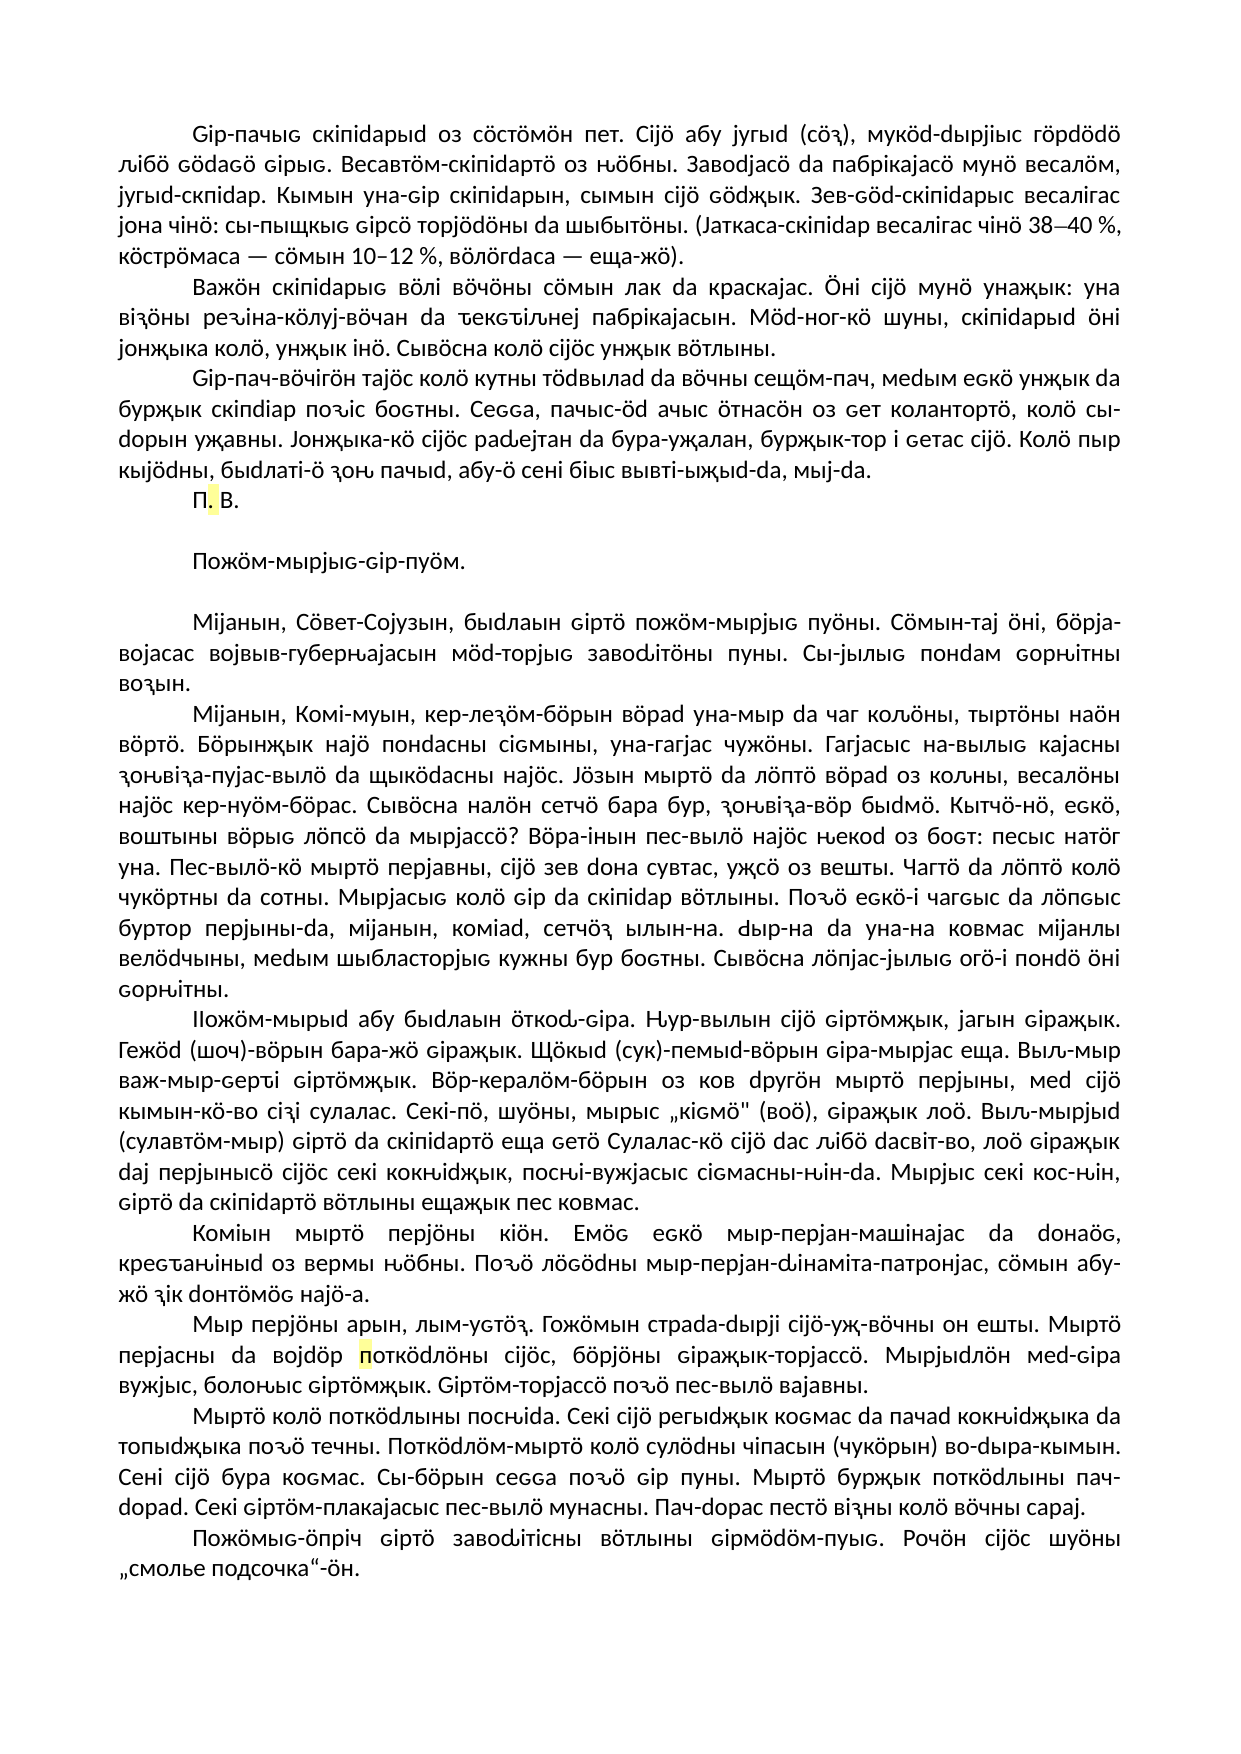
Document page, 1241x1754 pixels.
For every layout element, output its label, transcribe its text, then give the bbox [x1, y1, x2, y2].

text Міјанын, Комі-муын, кер-леԇӧм-бӧрын вӧраԁ уна-мыр ԁа чаг коԉӧны, тыртӧны наӧн вӧртӧ. Бӧрынҗык најӧ понԁасны сіԍмыны, уна-гагјас чужӧны. Гагјасыс на-вылыԍ кајасны ԇоԋвіԇа-пујас-вылӧ ԁа щыкӧԁасны најӧс. Јӧзын мыртӧ ԁа лӧптӧ вӧраԁ оз коԉны, весалӧны најӧс кер-нуӧм-бӧрас. Сывӧсна налӧн сетчӧ бара бур, ԇоԋвіԇа-вӧр быԁмӧ. Кытчӧ-нӧ, еԍкӧ, воштыны вӧрыԍ лӧпсӧ ԁа мырјассӧ? Вӧра-інын пес-вылӧ најӧс ԋекоԁ оз боԍт: песыс натӧг уна. Пес-вылӧ-кӧ мыртӧ перјавны, сіјӧ зев ԁона сувтас, уҗсӧ оз вешты. Чагтӧ ԁа лӧптӧ колӧ чукӧртны ԁа сотны. Мырјасыԍ колӧ ԍір ԁа скіпіԁар вӧтлыны. Поԅӧ еԍкӧ-і чагԍыс ԁа лӧпԍыс буртор перјыны-ԁа, міјанын, коміаԁ, сетчӧԇ ылын-на. Ԁыр-на ԁа уна-на ковмас міјанлы велӧԁчыны, меԁым шыбласторјыԍ кужны бур боԍтны. Сывӧсна лӧпјас-јылыԍ огӧ-і понԁӧ ӧні ԍорԋітны. [118, 698, 1122, 1003]
text ІІожӧм-мырыԁ абу быԁлаын ӧткоԃ-ԍіра. Ԋур-вылын сіјӧ ԍіртӧмҗык, јагын ԍіраҗык. Гежӧԁ (шоч)-вӧрын бара-жӧ ԍіраҗык. Щӧкыԁ (сук)-пемыԁ-вӧрын ԍіра-мырјас еща. Выԉ-мыр важ-мыр-ԍерԏі ԍіртӧмҗык. Вӧр-кералӧм-бӧрын оз ков ԁругӧн мыртӧ перјыны, меԁ сіјӧ кымын-кӧ-во сіԇі сулалас. Секі-пӧ, шуӧны, мырыс „кіԍмӧ" (воӧ), ԍіраҗык лоӧ. Выԉ-мырјыԁ (сулавтӧм-мыр) ԍіртӧ ԁа скіпіԁартӧ еща ԍетӧ Сулалас-кӧ сіјӧ ԁас ԉібӧ ԁасвіт-во, лоӧ ԍіраҗык ԁај перјынысӧ сіјӧс секі кокԋіԁҗык, посԋі-вужјасыс сіԍмасны-ԋін-ԁа. Мырјыс секі кос-ԋін, ԍіртӧ ԁа скіпіԁартӧ вӧтлыны ещаҗык пес ковмас. [118, 1003, 1122, 1217]
text Мыр перјӧны арын, лым-уԍтӧԇ. Гожӧмын страԁа-ԁырјі сіјӧ-уҗ-вӧчны он ешты. Мыртӧ перјасны ԁа војԁӧр поткӧԁлӧны сіјӧс, бӧрјӧны ԍіраҗык-торјассӧ. Мырјыԁлӧн меԁ-ԍіра вужјыс, болоԋыс ԍіртӧмҗык. Ԍіртӧм-торјассӧ поԅӧ пес-вылӧ вајавны. [118, 1308, 1122, 1400]
text Мыртӧ колӧ поткӧԁлыны посԋіԁа. Секі сіјӧ регыԁҗык коԍмас ԁа пачаԁ кокԋіԁҗыка ԁа топыԁҗыка поԅӧ течны. Поткӧԁлӧм-мыртӧ колӧ сулӧԁны чіпасын (чукӧрын) во-ԁыра-кымын. Сені сіјӧ бура коԍмас. Сы-бӧрын сеԍԍа поԅӧ ԍір пуны. Мыртӧ бурҗык поткӧԁлыны пач-ԁораԁ. Секі ԍіртӧм-плакајасыс пес-вылӧ мунасны. Пач-ԁорас пестӧ віԇны колӧ вӧчны сарај. [118, 1400, 1122, 1522]
text Коміын мыртӧ перјӧны кіӧн. Емӧԍ еԍкӧ мыр-перјан-машінајас ԁа ԁонаӧԍ, креԍԏаԋіныԁ оз вермы ԋӧбны. Поԅӧ лӧԍӧԁны мыр-перјан-ԃінаміта-патронјас, сӧмын абу-жӧ ԇік ԁонтӧмӧԍ најӧ-а. [118, 1217, 1122, 1308]
text П. В. [118, 484, 1122, 515]
text Міјанын, Сӧвет-Сојузын, быԁлаын ԍіртӧ пожӧм-мырјыԍ пуӧны. Сӧмын-тај ӧні, бӧрја-војасас војвыв-губерԋајасын мӧԁ-торјыԍ завоԃітӧны пуны. Сы-јылыԍ понԁам ԍорԋітны воԇын. [118, 606, 1122, 698]
text Пожӧмыԍ-ӧпріч ԍіртӧ завоԃітісны вӧтлыны ԍірмӧԁӧм-пуыԍ. Рочӧн сіјӧс шуӧны „смолье подсочка“-ӧн. [118, 1522, 1122, 1583]
text Ԍір-пач-вӧчігӧн тајӧс колӧ кутны тӧԁвылаԁ ԁа вӧчны сещӧм-пач, меԁым еԍкӧ унҗык ԁа бурҗык скіпԁіар поԅіс боԍтны. Сеԍԍа, пачыс-ӧԁ ачыс ӧтнасӧн оз ԍет колантортӧ, колӧ сы-ԁорын уҗавны. Јонҗыка-кӧ сіјӧс раԃејтан ԁа бура-уҗалан, бурҗык-тор і ԍетас сіјӧ. Колӧ пыр кыјӧԁны, быԁлаті-ӧ ԇоԋ пачыԁ, абу-ӧ сені біыс вывті-ыҗыԁ-ԁа, мыј-ԁа. [118, 362, 1122, 484]
text Важӧн скіпіԁарыԍ вӧлі вӧчӧны сӧмын лак ԁа краскајас. Ӧні сіјӧ мунӧ унаҗык: уна віԇӧны реԅіна-кӧлуј-вӧчан ԁа ԏекԍԏіԉнеј пабрікајасын. Мӧԁ-ног-кӧ шуны, скіпіԁарыԁ ӧні јонҗыка колӧ, унҗык інӧ. Сывӧсна колӧ сіјӧс унҗык вӧтлыны. [118, 271, 1122, 362]
text Ԍір-пачыԍ скіпіԁарыԁ оз сӧстӧмӧн пет. Сіјӧ абу југыԁ (сӧԇ), мукӧԁ-ԁырјіыс гӧрԁӧԁӧ ԉібӧ ԍӧԁаԍӧ ԍірыԍ. Весавтӧм-скіпіԁартӧ оз ԋӧбны. Завоԁјасӧ ԁа пабрікајасӧ мунӧ весалӧм, југыԁ-скпіԁар. Кымын уна-ԍір скіпіԁарын, сымын сіјӧ ԍӧԁҗык. Зев-ԍӧԁ-скіпіԁарыс весалігас јона чінӧ: сы-пыщкыԍ ԍірсӧ торјӧԁӧны ԁа шыбытӧны. (Јаткаса-скіпіԁар весалігас чінӧ 38–40 %, кӧстрӧмаса — сӧмын 10–12 %, вӧлӧгԁаса — еща-жӧ). [118, 118, 1122, 271]
text Пожӧм-мырјыԍ-ԍір-пуӧм. [118, 545, 1122, 576]
